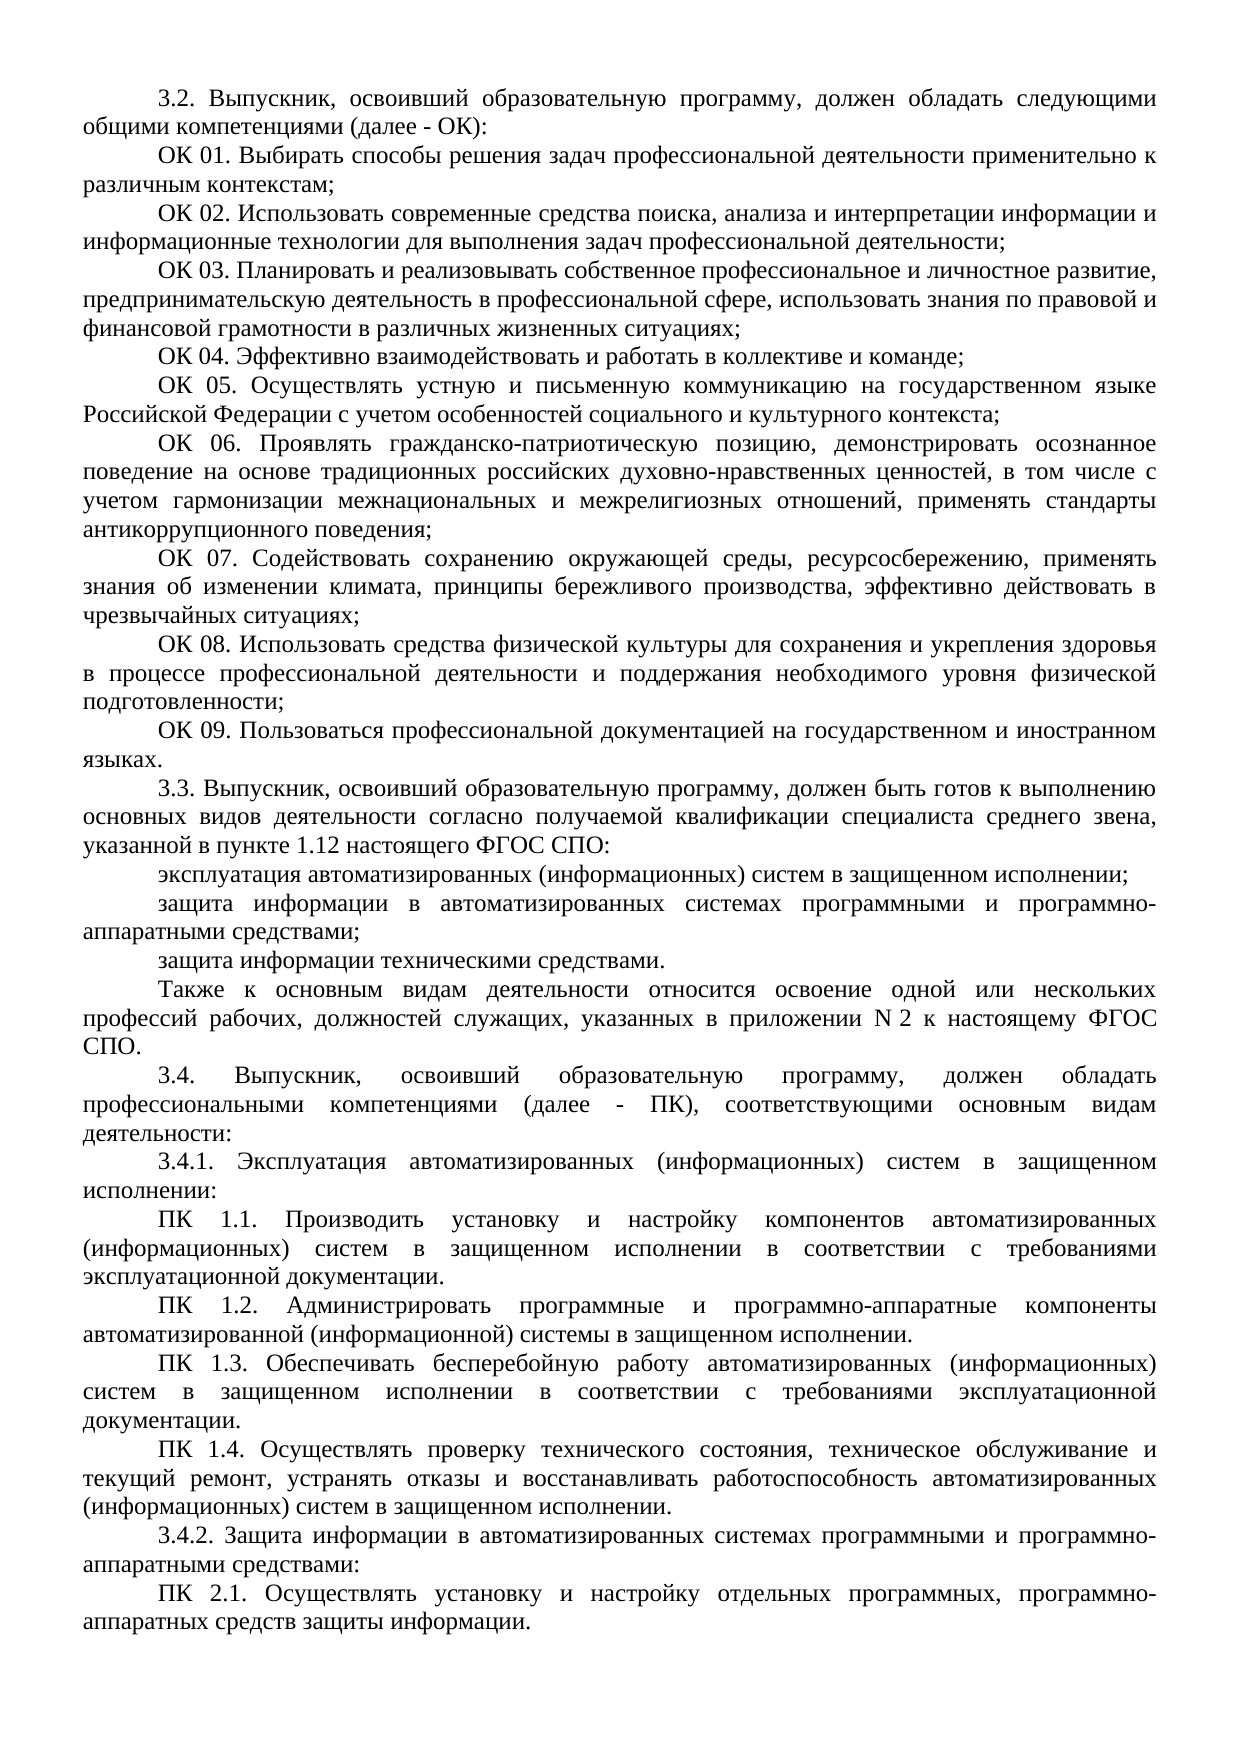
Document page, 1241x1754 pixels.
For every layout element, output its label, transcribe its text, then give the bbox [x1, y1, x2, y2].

text ПК 1.1. Производить установку и настройку компонентов автоматизированных (информационных) систем в защищенном исполнении в соответствии с требованиями эксплуатационной документации. [83, 1204, 1157, 1290]
text ОК 08. Использовать средства физической культуры для сохранения и укрепления здоровья в процессе профессиональной деятельности и поддержания необходимого уровня физической подготовленности; [83, 629, 1157, 715]
text 3.4.1. Эксплуатация автоматизированных (информационных) систем в защищенном исполнении: [83, 1146, 1157, 1204]
text ПК 1.2. Администрировать программные и программно-аппаратные компоненты автоматизированной (информационной) системы в защищенном исполнении. [83, 1290, 1157, 1348]
text ОК 05. Осуществлять устную и письменную коммуникацию на государственном языке Российской Федерации с учетом особенностей социального и культурного контекста; [83, 370, 1157, 428]
text 3.4.2. Защита информации в автоматизированных системах программными и программно-аппаратными средствами: [83, 1520, 1157, 1578]
text ПК 1.3. Обеспечивать бесперебойную работу автоматизированных (информационных) систем в защищенном исполнении в соответствии с требованиями эксплуатационной документации. [83, 1348, 1157, 1434]
text ОК 03. Планировать и реализовывать собственное профессиональное и личностное развитие, предпринимательскую деятельность в профессиональной сфере, использовать знания по правовой и финансовой грамотности в различных жизненных ситуациях; [83, 255, 1157, 341]
text Также к основным видам деятельности относится освоение одной или нескольких профессий рабочих, должностей служащих, указанных в приложении N 2 к настоящему ФГОС СПО. [83, 974, 1157, 1060]
text эксплуатация автоматизированных (информационных) систем в защищенном исполнении; [83, 859, 1157, 888]
text ОК 01. Выбирать способы решения задач профессиональной деятельности применительно к различным контекстам; [83, 140, 1157, 198]
text защита информации техническими средствами. [83, 945, 1157, 974]
text ПК 2.1. Осуществлять установку и настройку отдельных программных, программно-аппаратных средств защиты информации. [83, 1578, 1157, 1635]
text 3.4. Выпускник, освоивший образовательную программу, должен обладать профессиональными компетенциями (далее - ПК), соответствующими основным видам деятельности: [83, 1060, 1157, 1146]
text ОК 06. Проявлять гражданско-патриотическую позицию, демонстрировать осознанное поведение на основе традиционных российских духовно-нравственных ценностей, в том числе с учетом гармонизации межнациональных и межрелигиозных отношений, применять стандарты антикоррупционного поведения; [83, 428, 1157, 543]
text ОК 07. Содействовать сохранению окружающей среды, ресурсосбережению, применять знания об изменении климата, принципы бережливого производства, эффективно действовать в чрезвычайных ситуациях; [83, 543, 1157, 629]
text ПК 1.4. Осуществлять проверку технического состояния, техническое обслуживание и текущий ремонт, устранять отказы и восстанавливать работоспособность автоматизированных (информационных) систем в защищенном исполнении. [83, 1434, 1157, 1520]
text ОК 09. Пользоваться профессиональной документацией на государственном и иностранном языках. [83, 715, 1157, 773]
text ОК 02. Использовать современные средства поиска, анализа и интерпретации информации и информационные технологии для выполнения задач профессиональной деятельности; [83, 198, 1157, 255]
text ОК 04. Эффективно взаимодействовать и работать в коллективе и команде; [83, 341, 1157, 370]
text 3.2. Выпускник, освоивший образовательную программу, должен обладать следующими общими компетенциями (далее - ОК): [83, 83, 1157, 140]
text защита информации в автоматизированных системах программными и программно-аппаратными средствами; [83, 888, 1157, 945]
text 3.3. Выпускник, освоивший образовательную программу, должен быть готов к выполнению основных видов деятельности согласно получаемой квалификации специалиста среднего звена, указанной в пункте 1.12 настоящего ФГОС СПО: [83, 773, 1157, 859]
